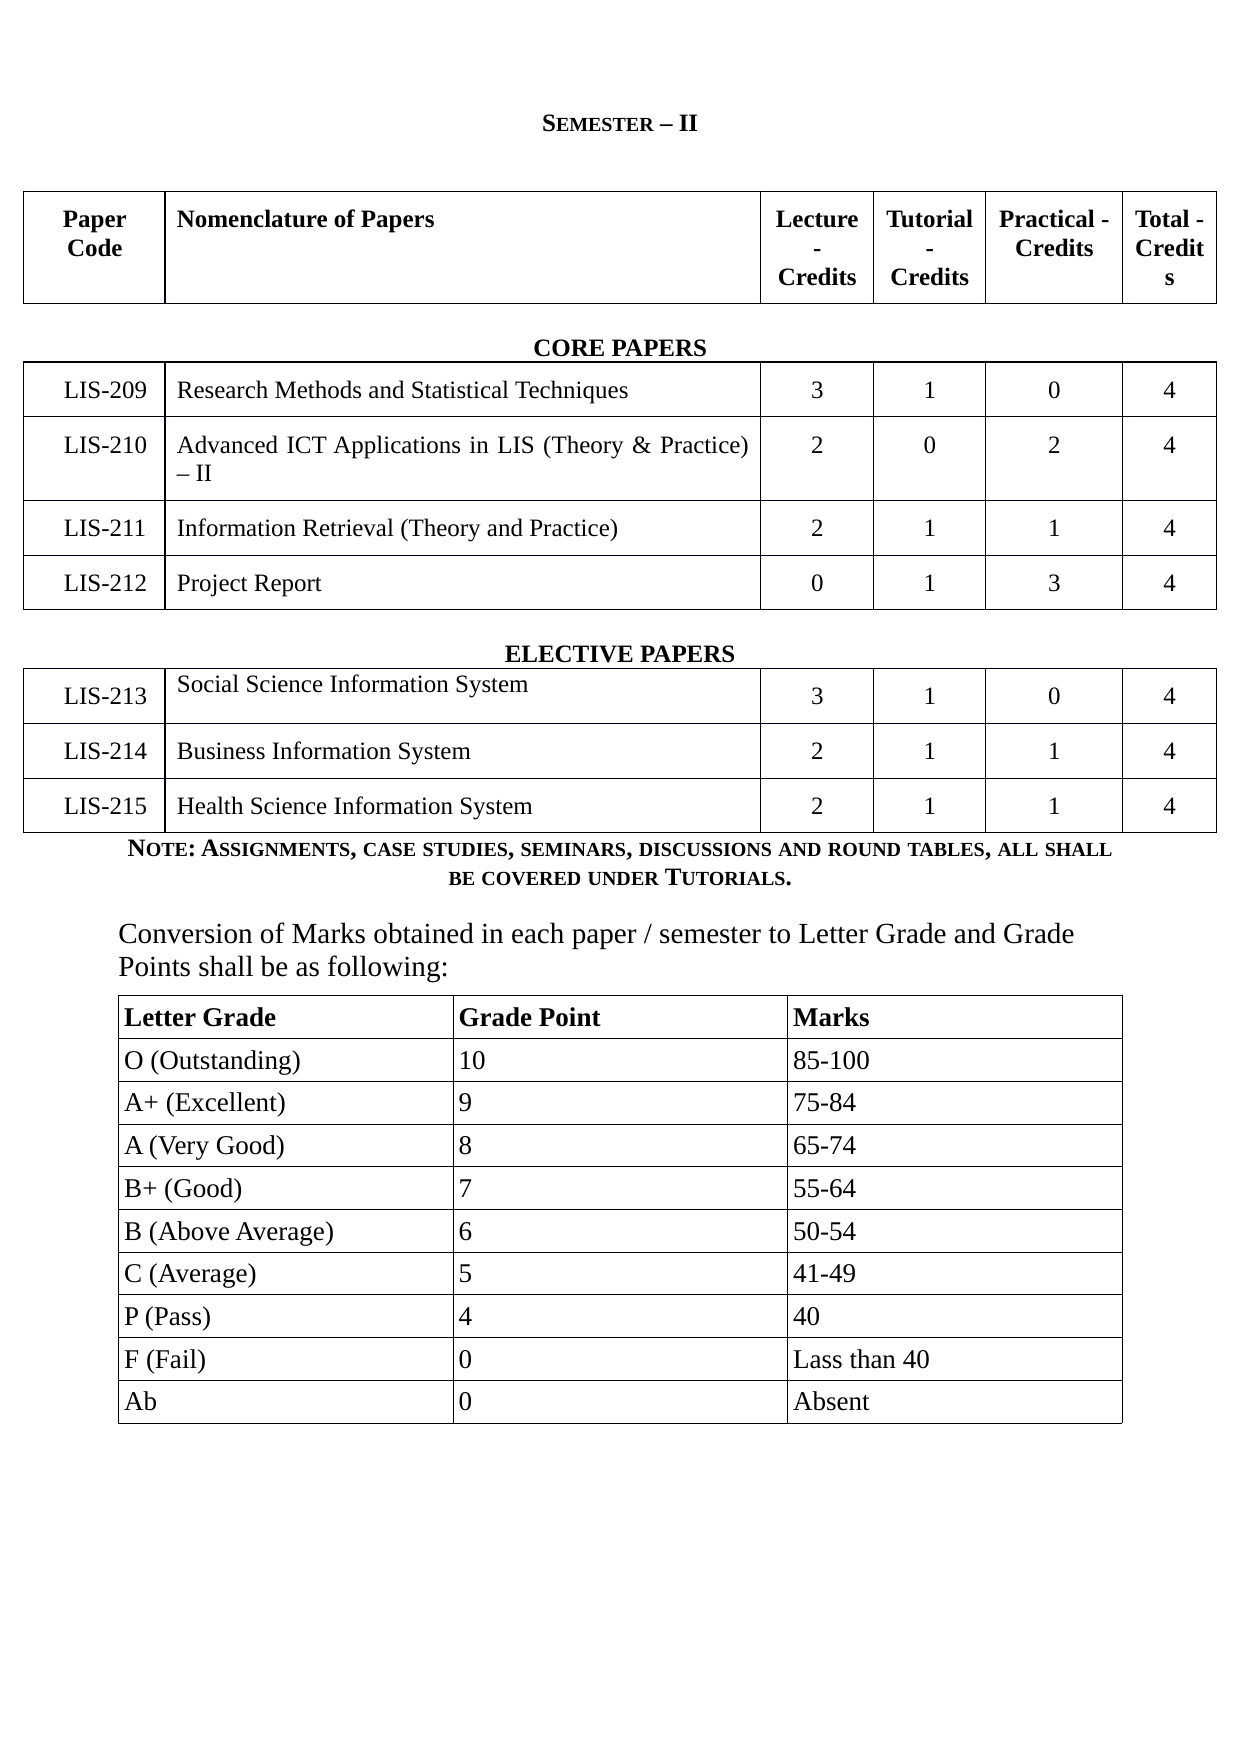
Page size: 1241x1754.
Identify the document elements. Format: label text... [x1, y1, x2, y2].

table_cell 4 [1123, 779, 1216, 832]
table_cell LIS-215 [24, 779, 164, 832]
title Semester – II [118, 108, 1122, 137]
table_cell 2 [761, 779, 873, 832]
table_header Research Methods and Statistical Techniques [166, 363, 760, 416]
table_cell O (Outstanding) [119, 1039, 453, 1081]
table_header Letter Grade [119, 996, 453, 1038]
table_header LIS-213 [24, 669, 164, 723]
table_header LIS-209 [24, 363, 164, 416]
table_cell 6 [454, 1210, 787, 1252]
table_cell 85-100 [788, 1039, 1122, 1081]
table_cell Advanced ICT Applications in LIS (Theory & Practice) – II [166, 417, 760, 500]
table_cell 4 [454, 1295, 787, 1337]
table_cell Ab [119, 1381, 453, 1422]
table_header Lecture - Credits [761, 192, 873, 303]
table_cell 1 [874, 779, 985, 832]
table_cell C (Average) [119, 1253, 453, 1294]
table_cell F (Fail) [119, 1338, 453, 1380]
table_header Total - Credits [1123, 192, 1216, 303]
table_cell Health Science Information System [166, 779, 760, 832]
text ELECTIVE PAPERS [118, 639, 1122, 668]
table_header 4 [1123, 363, 1216, 416]
table_cell 2 [761, 417, 873, 500]
table_cell 75-84 [788, 1082, 1122, 1123]
table_header 0 [986, 669, 1122, 723]
table_cell 2 [761, 501, 873, 554]
table_cell 1 [874, 501, 985, 554]
text CORE PAPERS [118, 333, 1122, 361]
table_cell B (Above Average) [119, 1210, 453, 1252]
table_cell 7 [454, 1167, 787, 1209]
table_cell A (Very Good) [119, 1125, 453, 1166]
table_cell Business Information System [166, 724, 760, 777]
table_cell 1 [986, 724, 1122, 777]
table_cell 2 [761, 724, 873, 777]
table_header Social Science Information System [166, 669, 760, 723]
table_cell 9 [454, 1082, 787, 1123]
table_cell LIS-212 [24, 556, 164, 609]
table_cell 3 [986, 556, 1122, 609]
table_cell 0 [761, 556, 873, 609]
table_header Marks [788, 996, 1122, 1038]
table_cell 1 [986, 779, 1122, 832]
table_cell 5 [454, 1253, 787, 1294]
table_cell LIS-210 [24, 417, 164, 500]
table_cell 4 [1123, 724, 1216, 777]
table_header Tutorial - Credits [874, 192, 985, 303]
table_cell 2 [986, 417, 1122, 500]
table_header 3 [761, 363, 873, 416]
text Conversion of Marks obtained in each paper / semester to Letter Grade and Grade Points shall be as following: [118, 916, 1122, 983]
table_header 0 [986, 363, 1122, 416]
table_cell A+ (Excellent) [119, 1082, 453, 1123]
table_cell 55-64 [788, 1167, 1122, 1209]
table_cell 8 [454, 1125, 787, 1166]
table_cell 0 [874, 417, 985, 500]
table_cell 4 [1123, 417, 1216, 500]
table_cell 4 [1123, 501, 1216, 554]
table_cell Information Retrieval (Theory and Practice) [166, 501, 760, 554]
table_cell 0 [454, 1381, 787, 1422]
table_cell 65-74 [788, 1125, 1122, 1166]
table_cell 1 [874, 556, 985, 609]
table_cell LIS-214 [24, 724, 164, 777]
table_header 4 [1123, 669, 1216, 723]
table_cell Project Report [166, 556, 760, 609]
table_cell 0 [454, 1338, 787, 1380]
table_cell P (Pass) [119, 1295, 453, 1337]
table_cell 40 [788, 1295, 1122, 1337]
table_cell 4 [1123, 556, 1216, 609]
table_cell 1 [986, 501, 1122, 554]
table_header 3 [761, 669, 873, 723]
table_cell 10 [454, 1039, 787, 1081]
text Note: Assignments, case studies, seminars, discussions and round tables, all shall be covered under Tutorials. [118, 833, 1122, 891]
table_cell 41-49 [788, 1253, 1122, 1294]
table_header Practical - Credits [986, 192, 1122, 303]
table_cell B+ (Good) [119, 1167, 453, 1209]
table_header 1 [874, 363, 985, 416]
table_header Grade Point [454, 996, 787, 1038]
table_header 1 [874, 669, 985, 723]
table_cell 1 [874, 724, 985, 777]
table_cell Lass than 40 [788, 1338, 1122, 1380]
table_header Paper Code [24, 192, 164, 303]
table_header Nomenclature of Papers [166, 192, 760, 303]
table_cell Absent [788, 1381, 1122, 1422]
table_cell 50-54 [788, 1210, 1122, 1252]
table_cell LIS-211 [24, 501, 164, 554]
